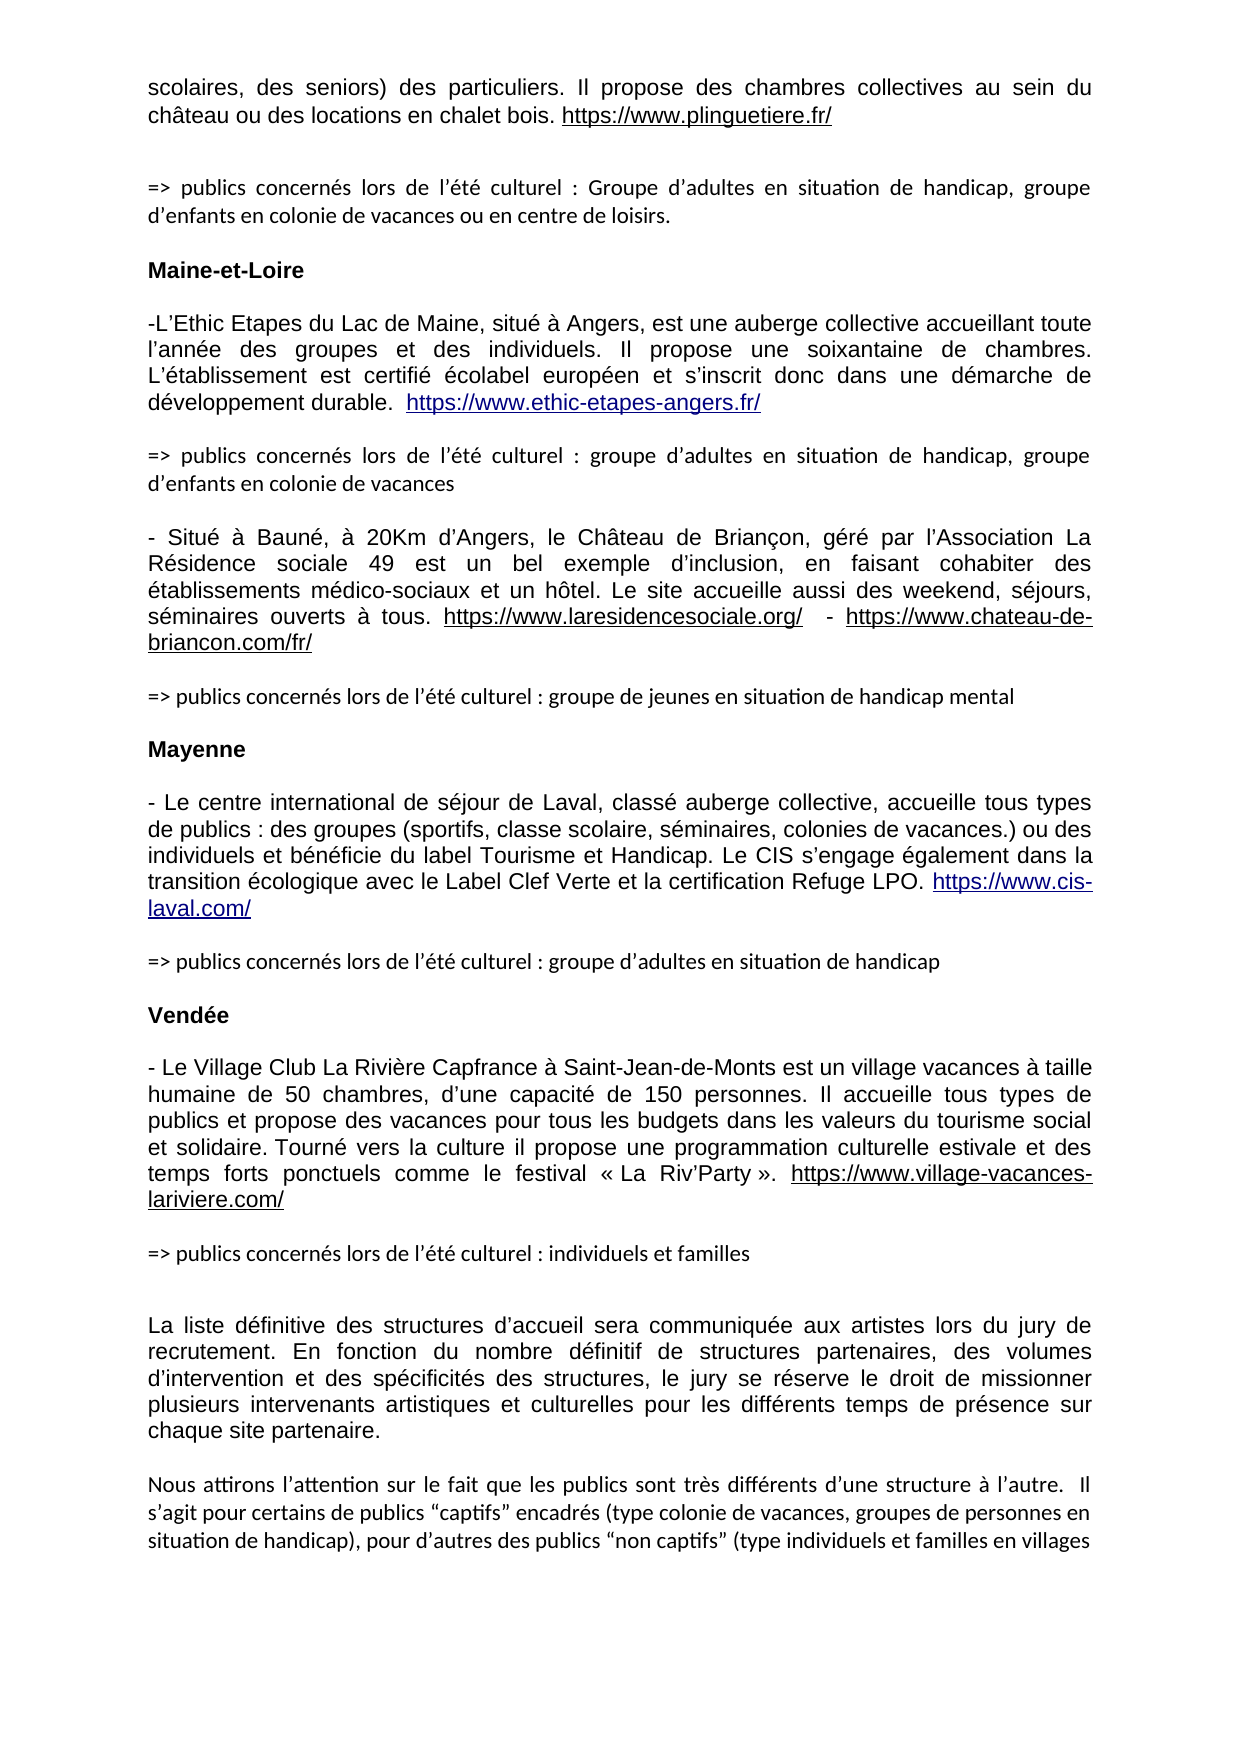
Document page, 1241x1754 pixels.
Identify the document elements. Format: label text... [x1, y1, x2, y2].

text => publics concernés lors de l’été culturel : groupe d’adultes en situation de handicap [148, 947, 1093, 975]
text - Le centre international de séjour de Laval, classé auberge collective, accueille tous types de publics : des groupes (sportifs, classe scolaire, séminaires, colonies de vacances.) ou des individuels et bénéficie du label Tourisme et Handicap. Le CIS s’engage également dans la transition écologique avec le Label Clef Verte et la certification Refuge LPO. https://www.cis-laval.com/ [148, 789, 1093, 921]
text => publics concernés lors de l’été culturel : groupe de jeunes en situation de handicap mental [148, 682, 1093, 710]
text Nous attirons l’attention sur le fait que les publics sont très différents d’une structure à l’autre. Il s’agit pour certains de publics “captifs” encadrés (type colonie de vacances, groupes de personnes en situation de handicap), pour d’autres des publics “non captifs” (type individuels et familles en villages [148, 1470, 1093, 1554]
text - Le Village Club La Rivière Capfrance à Saint-Jean-de-Monts est un village vacances à taille humaine de 50 chambres, d’une capacité de 150 personnes. Il accueille tous types de publics et propose des vacances pour tous les budgets dans les valeurs du tourisme social et solidaire. Tourné vers la culture il propose une programmation culturelle estivale et des temps forts ponctuels comme le festival « La Riv’Party ». https://www.village-vacances-lariviere.com/ [148, 1054, 1093, 1212]
text => publics concernés lors de l’été culturel : individuels et familles [148, 1239, 1093, 1267]
text - Situé à Bauné, à 20Km d’Angers, le Château de Briançon, géré par l’Association La Résidence sociale 49 est un bel exemple d’inclusion, en faisant cohabiter des établissements médico-sociaux et un hôtel. Le site accueille aussi des weekend, séjours, séminaires ouverts à tous. https://www.laresidencesociale.org/ - https://www.chateau-de-briancon.com/fr/ [148, 524, 1093, 656]
text Vendée [148, 1002, 1093, 1028]
text => publics concernés lors de l’été culturel : groupe d’adultes en situation de handicap, groupe d’enfants en colonie de vacances [148, 442, 1093, 498]
text => publics concernés lors de l’été culturel : Groupe d’adultes en situation de handicap, groupe d’enfants en colonie de vacances ou en centre de loisirs. [148, 173, 1093, 229]
text Maine-et-Loire [148, 257, 1093, 283]
text La liste définitive des structures d’accueil sera communiquée aux artistes lors du jury de recrutement. En fonction du nombre définitif de structures partenaires, des volumes d’intervention et des spécificités des structures, le jury se réserve le droit de missionner plusieurs intervenants artistiques et culturelles pour les différents temps de présence sur chaque site partenaire. [148, 1312, 1093, 1443]
text Mayenne [148, 736, 1093, 763]
text -L’Ethic Etapes du Lac de Maine, situé à Angers, est une auberge collective accueillant toute l’année des groupes et des individuels. Il propose une soixantaine de chambres. L’établissement est certifié écolabel européen et s’inscrit donc dans une démarche de développement durable. https://www.ethic-etapes-angers.fr/ [148, 310, 1093, 415]
text scolaires, des seniors) des particuliers. Il propose des chambres collectives au sein du château ou des locations en chalet bois. https://www.plinguetiere.fr/ [148, 74, 1093, 128]
